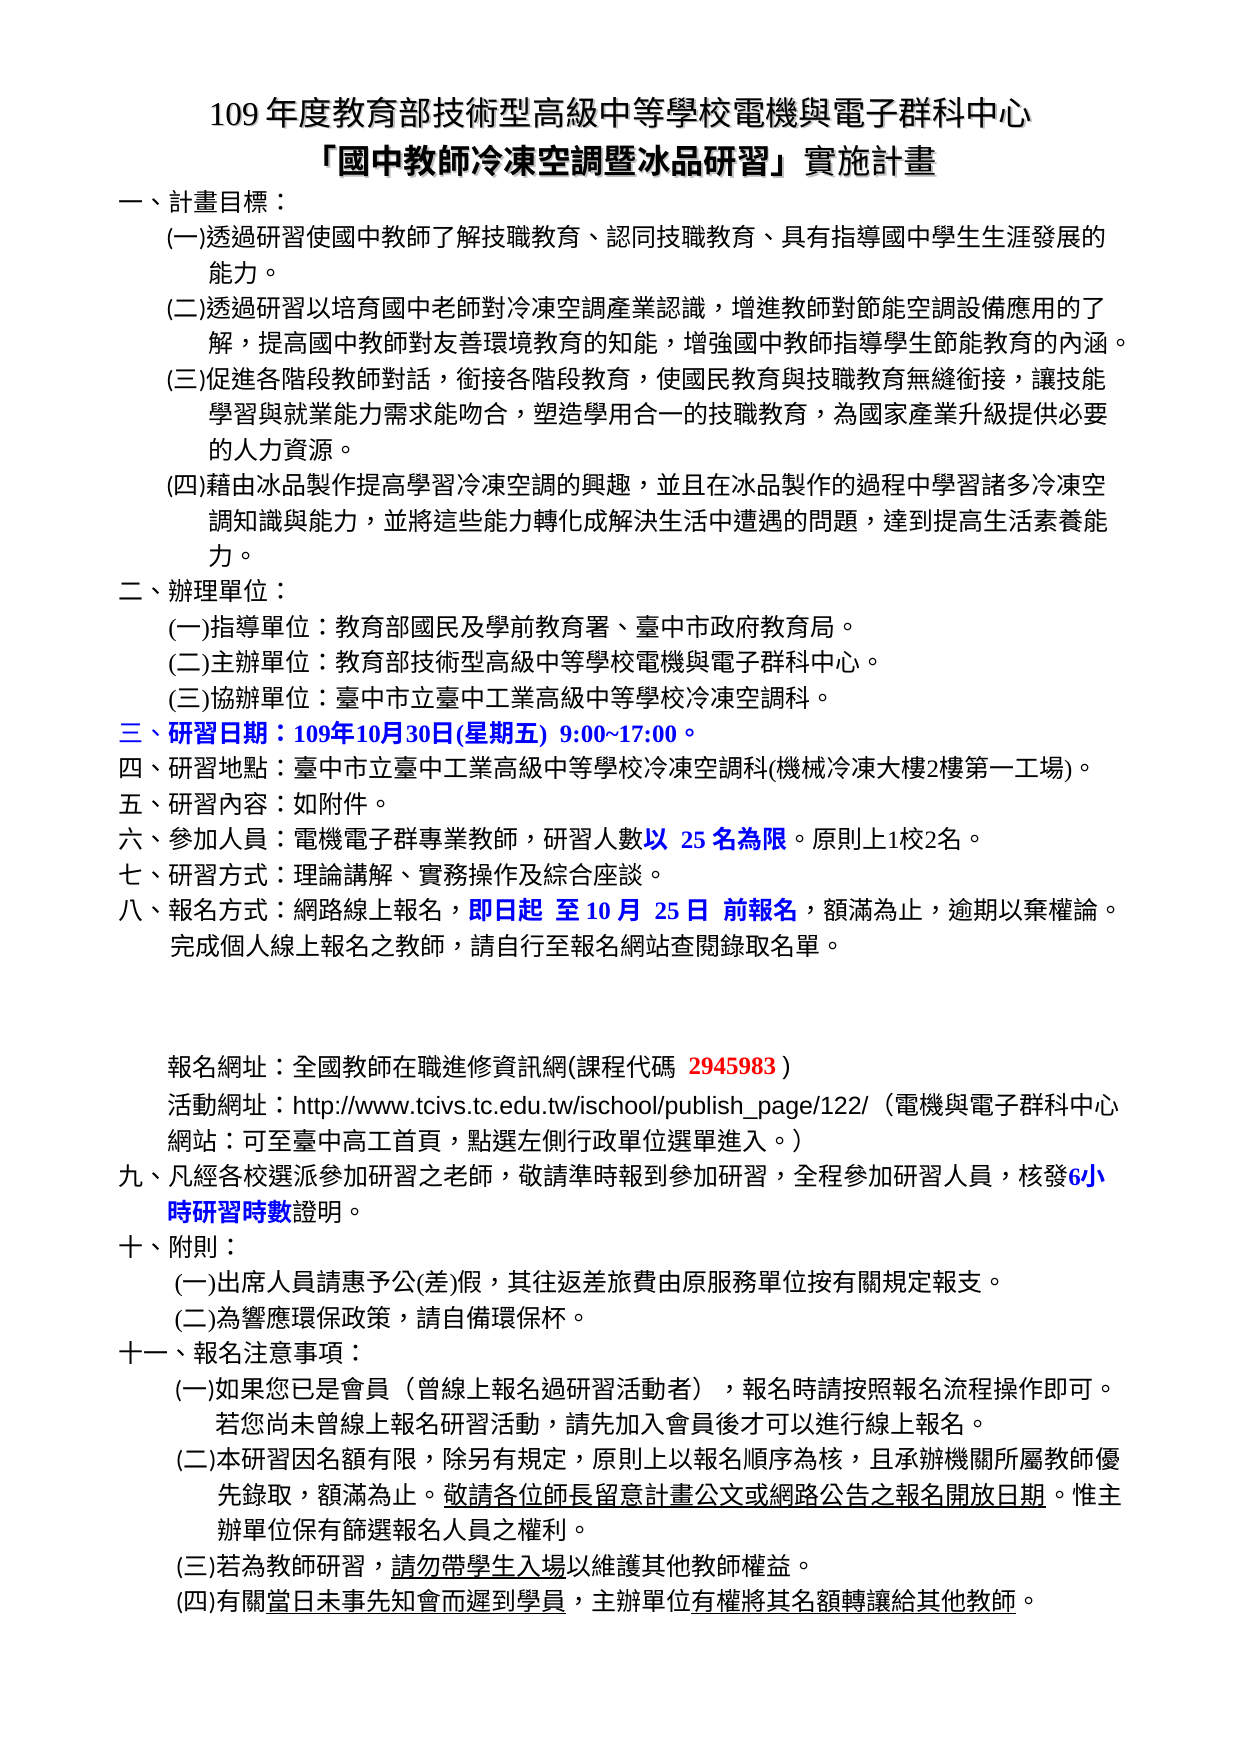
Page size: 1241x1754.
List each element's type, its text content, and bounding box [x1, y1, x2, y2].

text (三)協辦單位：臺中市立臺中工業高級中等學校冷凍空調科。 [168, 679, 1122, 714]
text 報名網址：全國教師在職進修資訊網(課程代碼 2945983 ) [167, 1024, 1122, 1086]
text (一)如果您已是會員（曾線上報名過研習活動者），報名時請按照報名流程操作即可。若您尚未曾線上報名研習活動，請先加入會員後才可以進行線上報名。 [174, 1370, 1122, 1441]
text 一、計畫目標： [118, 183, 1122, 218]
text (三)若為教師研習，請勿帶學生入場以維護其他教師權益。 [176, 1547, 1122, 1582]
text 八、報名方式：網路線上報名，即日起 至10 月 25 日 前報名，額滿為止，逾期以棄權論。完成個人線上報名之教師，請自行至報名網站查閱錄取名單。 [118, 891, 1122, 962]
text 活動網址：http://www.tcivs.tc.edu.tw/ischool/publish_page/122/（電機與電子群科中心網站：可至臺中高工首頁，點選左側行政單位選單進入。） [167, 1086, 1122, 1157]
text 五、研習內容：如附件。 [118, 785, 1122, 820]
text (二)本研習因名額有限，除另有規定，原則上以報名順序為核，且承辦機關所屬教師優先錄取，額滿為止。敬請各位師長留意計畫公文或網路公告之報名開放日期。惟主辦單位保有篩選報名人員之權利。 [176, 1441, 1122, 1547]
text 七、研習方式：理論講解、實務操作及綜合座談。 [118, 856, 1122, 891]
text (四)藉由冰品製作提高學習冷凍空調的興趣，並且在冰品製作的過程中學習諸多冷凍空調知識與能力，並將這些能力轉化成解決生活中遭遇的問題，達到提高生活素養能力。 [166, 466, 1122, 572]
text 十、附則： [118, 1228, 1122, 1263]
text (二)為響應環保政策，請自備環保杯。 [174, 1299, 1122, 1334]
text 九、凡經各校選派參加研習之老師，敬請準時報到參加研習，全程參加研習人員，核發6小時研習時數證明。 [118, 1157, 1122, 1228]
text 二、辦理單位： [118, 572, 1122, 608]
text 109年度教育部技術型高級中等學校電機與電子群科中心 [118, 86, 1122, 134]
text 三、研習日期：109年10月30日(星期五) 9:00~17:00。 [118, 714, 1122, 749]
text (四)有關當日未事先知會而遲到學員，主辦單位有權將其名額轉讓給其他教師。 [176, 1582, 1122, 1618]
text 十一、報名注意事項： [118, 1334, 1122, 1370]
text (一)出席人員請惠予公(差)假，其往返差旅費由原服務單位按有關規定報支。 [174, 1263, 1122, 1299]
text (一)透過研習使國中教師了解技職教育、認同技職教育、具有指導國中學生生涯發展的能力。 [166, 218, 1122, 289]
text 六、參加人員：電機電子群專業教師，研習人數以 25 名為限。原則上1校2名。 [118, 820, 1122, 856]
text (三)促進各階段教師對話，銜接各階段教育，使國民教育與技職教育無縫銜接，讓技能學習與就業能力需求能吻合，塑造學用合一的技職教育，為國家產業升級提供必要的人力資源。 [166, 360, 1122, 466]
text 四、研習地點：臺中市立臺中工業高級中等學校冷凍空調科(機械冷凍大樓2樓第一工場)。 [118, 749, 1122, 785]
text 「國中教師冷凍空調暨冰品研習」實施計畫 [118, 134, 1122, 183]
text (一)指導單位：教育部國民及學前教育署、臺中市政府教育局。 [168, 608, 1122, 643]
text (二)主辦單位：教育部技術型高級中等學校電機與電子群科中心。 [168, 643, 1122, 679]
text (二)透過研習以培育國中老師對冷凍空調產業認識，增進教師對節能空調設備應用的了解，提高國中教師對友善環境教育的知能，增強國中教師指導學生節能教育的內涵。 [166, 289, 1122, 360]
